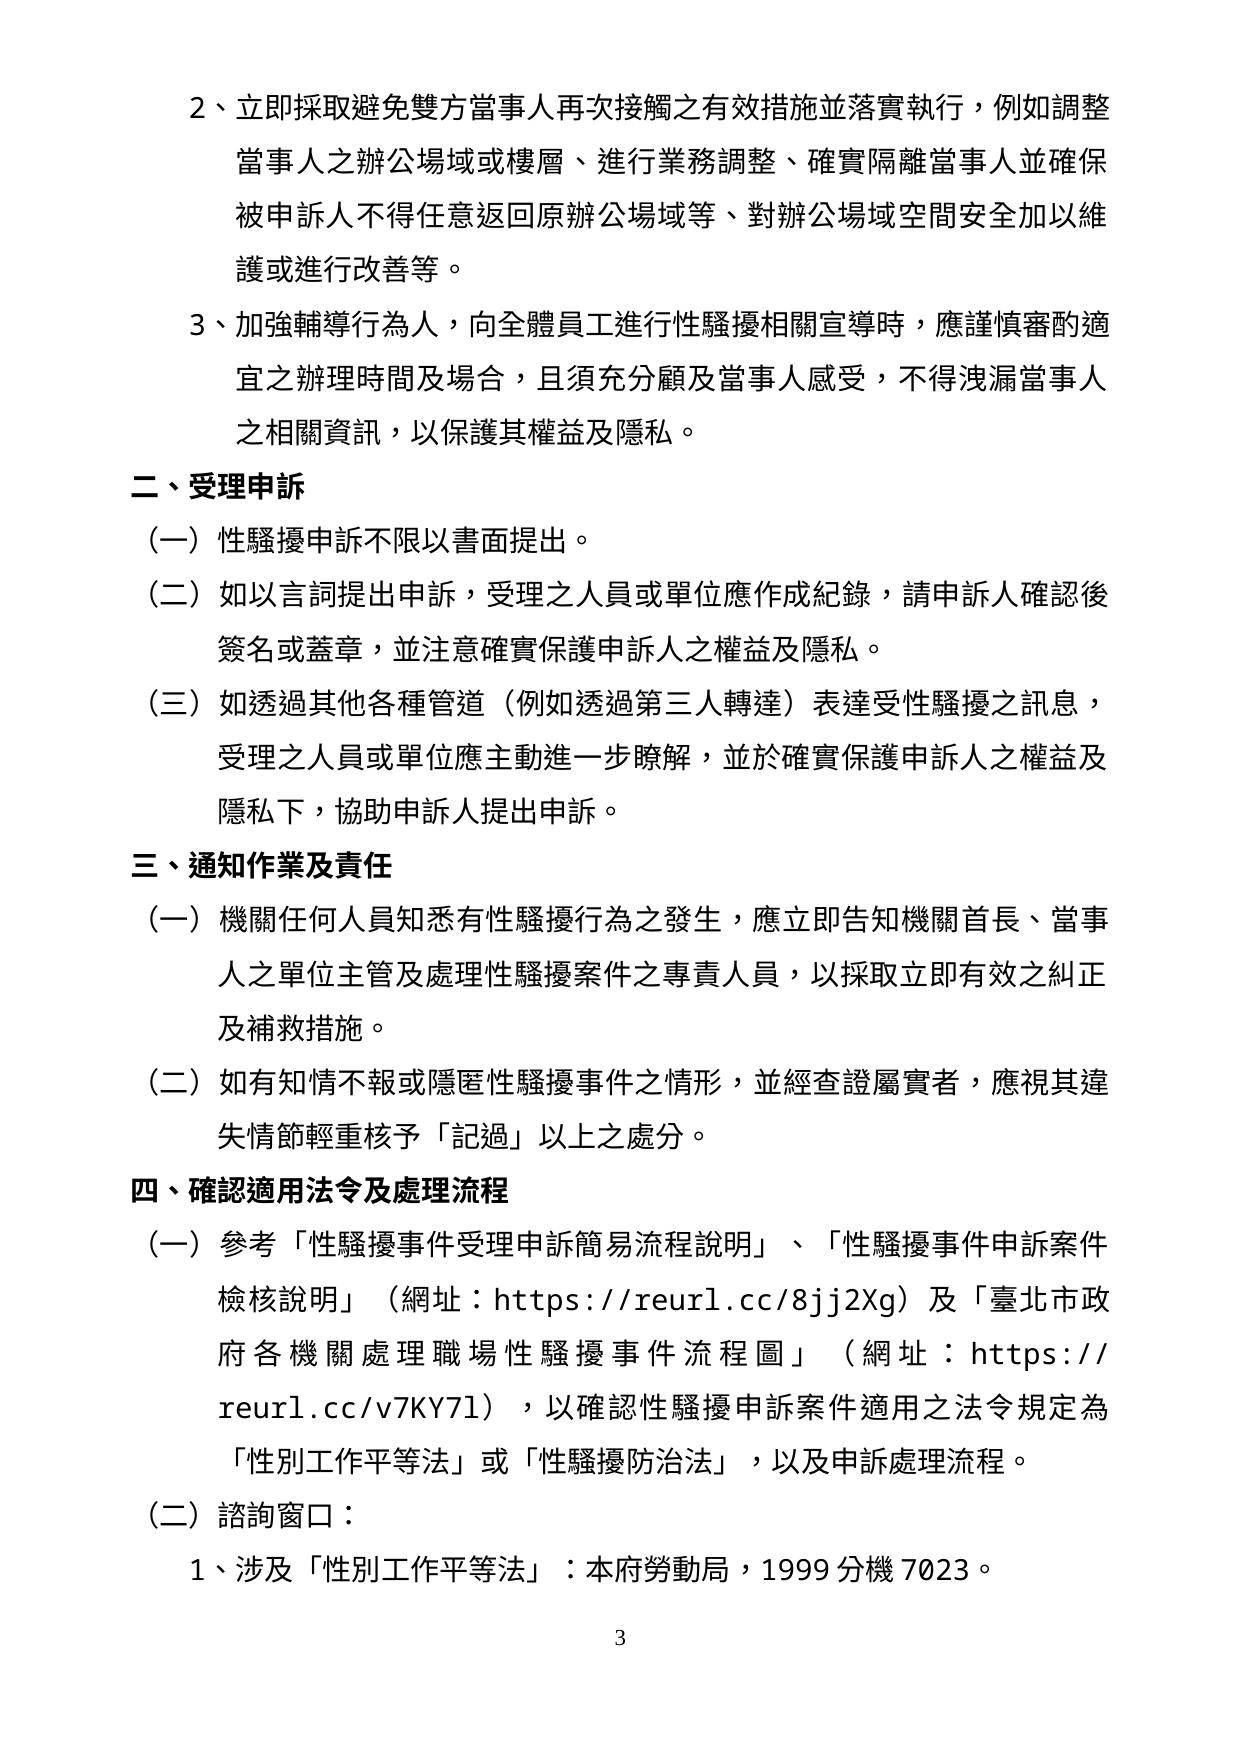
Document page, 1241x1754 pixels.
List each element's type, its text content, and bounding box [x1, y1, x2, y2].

text （三）如透過其他各種管道（例如透過第三人轉達）表達受性騷擾之訊息，受理之人員或單位應主動進一步瞭解，並於確實保護申訴人之權益及隱私下，協助申訴人提出申訴。 [130, 671, 1110, 833]
text 3、加強輔導行為人，向全體員工進行性騷擾相關宣導時，應謹慎審酌適宜之辦理時間及場合，且須充分顧及當事人感受，不得洩漏當事人之相關資訊，以保護其權益及隱私。 [188, 292, 1110, 454]
text （二）如有知情不報或隱匿性騷擾事件之情形，並經查證屬實者，應視其違失情節輕重核予「記過」以上之處分。 [130, 1050, 1110, 1158]
text （一）參考「性騷擾事件受理申訴簡易流程說明」、「性騷擾事件申訴案件檢核說明」（網址：https://reurl.cc/8jj2Xg）及「臺北市政府各機關處理職場性騷擾事件流程圖」（網址：https://reurl.cc/v7KY7l），以確認性騷擾申訴案件適用之法令規定為「性別工作平等法」或「性騷擾防治法」，以及申訴處理流程。 [130, 1212, 1110, 1483]
text 二、受理申訴 [130, 454, 1110, 508]
text （二）如以言詞提出申訴，受理之人員或單位應作成紀錄，請申訴人確認後簽名或蓋章，並注意確實保護申訴人之權益及隱私。 [130, 562, 1110, 671]
text 1、涉及「性別工作平等法」：本府勞動局，1999分機7023。 [188, 1537, 1110, 1592]
text （一）性騷擾申訴不限以書面提出。 [130, 508, 1110, 562]
text 三、通知作業及責任 [130, 833, 1110, 887]
text 2、立即採取避免雙方當事人再次接觸之有效措施並落實執行，例如調整當事人之辦公場域或樓層、進行業務調整、確實隔離當事人並確保被申訴人不得任意返回原辦公場域等、對辦公場域空間安全加以維護或進行改善等。 [188, 75, 1110, 292]
text （一）機關任何人員知悉有性騷擾行為之發生，應立即告知機關首長、當事人之單位主管及處理性騷擾案件之專責人員，以採取立即有效之糾正及補救措施。 [130, 887, 1110, 1050]
text 四、確認適用法令及處理流程 [130, 1158, 1110, 1212]
text （二）諮詢窗口： [130, 1483, 1110, 1537]
